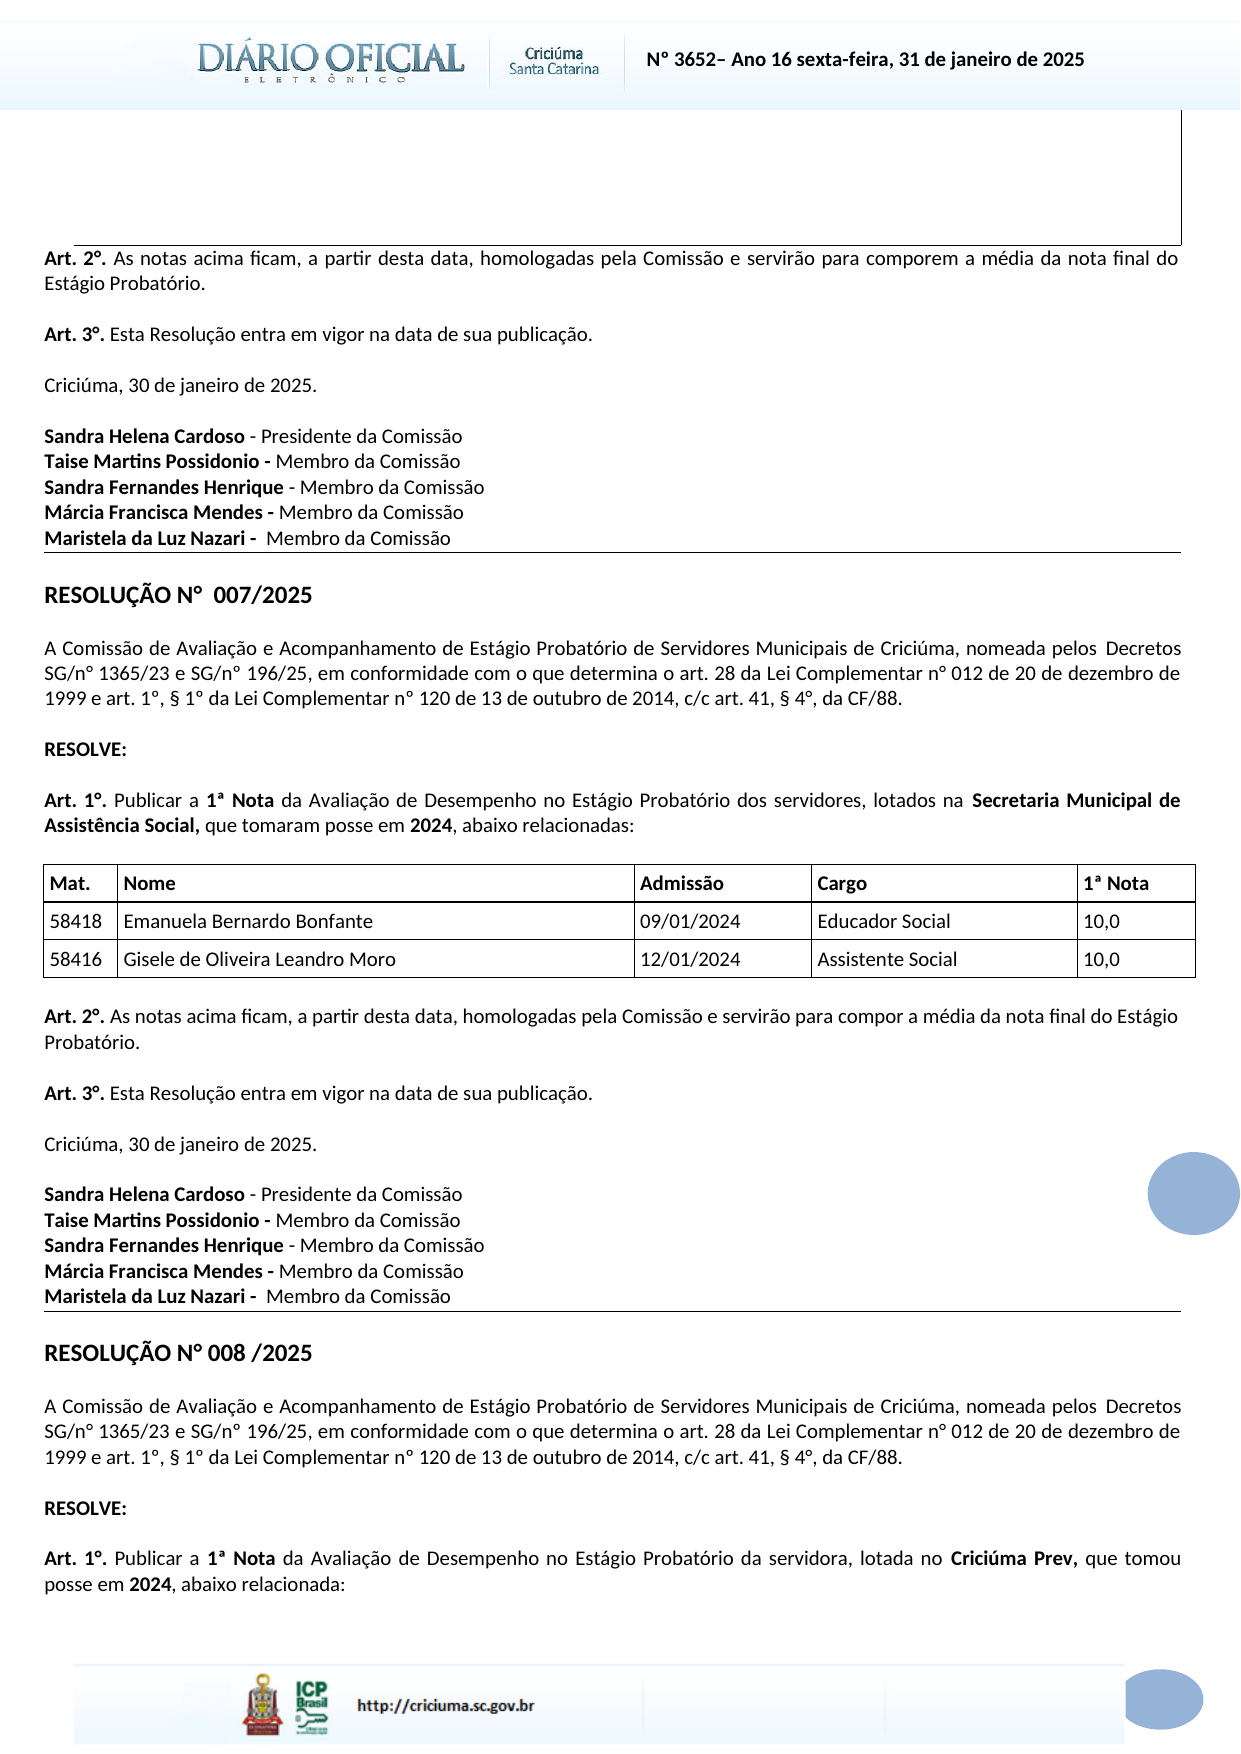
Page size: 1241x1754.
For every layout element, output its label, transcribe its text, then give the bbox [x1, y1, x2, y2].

table_cell Gisele de Oliveira Leandro Moro [118, 940, 634, 977]
text Sandra Fernandes Henrique - Membro da Comissão [44, 1232, 1181, 1258]
text A Comissão de Avaliação e Acompanhamento de Estágio Probatório de Servidores Municipais de Criciúma, nomeada pelos Decretos SG/n° 1365/23 e SG/nº 196/25, em conformidade com o que determina o art. 28 da Lei Complementar n° 012 de 20 de dezembro de 1999 e art. 1º, § 1º da Lei Complementar nº 120 de 13 de outubro de 2014, c/c art. 41, § 4°, da CF/88. [44, 1393, 1181, 1469]
text Art. 3°. Esta Resolução entra em vigor na data de sua publicação. [44, 321, 1181, 347]
text Maristela da Luz Nazari - Membro da Comissão [44, 1283, 1181, 1311]
table_cell 58418 [44, 903, 117, 939]
text A Comissão de Avaliação e Acompanhamento de Estágio Probatório de Servidores Municipais de Criciúma, nomeada pelos Decretos SG/n° 1365/23 e SG/nº 196/25, em conformidade com o que determina o art. 28 da Lei Complementar n° 012 de 20 de dezembro de 1999 e art. 1º, § 1º da Lei Complementar nº 120 de 13 de outubro de 2014, c/c art. 41, § 4°, da CF/88. [44, 635, 1181, 711]
table_cell 10,0 [1078, 940, 1195, 977]
text Art. 2°. As notas acima ficam, a partir desta data, homologadas pela Comissão e servirão para compor a média da nota final do Estágio Probatório. [44, 1004, 1181, 1054]
table_cell 10,0 [1078, 903, 1195, 939]
text Art. 3°. Esta Resolução entra em vigor na data de sua publicação. [44, 1080, 1181, 1105]
table_header Mat. [44, 865, 117, 901]
text RESOLVE: [44, 736, 1181, 762]
text RESOLUÇÃO N° 008 /2025 [44, 1337, 1181, 1368]
table_cell Emanuela Bernardo Bonfante [118, 903, 634, 939]
table_header Cargo [812, 865, 1077, 901]
text Sandra Helena Cardoso - Presidente da Comissão [44, 423, 1181, 448]
text Taise Martins Possidonio - Membro da Comissão [44, 448, 1181, 474]
table_cell Educador Social [812, 903, 1077, 939]
table_cell 09/01/2024 [635, 903, 811, 939]
text Taise Martins Possidonio - Membro da Comissão [44, 1207, 1174, 1232]
text Sandra Fernandes Henrique - Membro da Comissão [44, 474, 1181, 499]
table_cell Assistente Social [812, 940, 1077, 977]
text RESOLUÇÃO N° 007/2025 [44, 579, 1181, 609]
text Criciúma, 30 de janeiro de 2025. [44, 1131, 1181, 1156]
text Sandra Helena Cardoso - Presidente da Comissão [44, 1182, 1149, 1207]
table_header Admissão [635, 865, 811, 901]
text RESOLVE: [44, 1495, 1181, 1520]
text Art. 1°. Publicar a 1ª Nota da Avaliação de Desempenho no Estágio Probatório da servidora, lotada no Criciúma Prev, que tomou posse em 2024, abaixo relacionada: [44, 1546, 1181, 1596]
table_cell 58416 [44, 940, 117, 977]
table_cell 12/01/2024 [635, 940, 811, 977]
text Márcia Francisca Mendes - Membro da Comissão [44, 499, 1181, 525]
text Márcia Francisca Mendes - Membro da Comissão [44, 1258, 1181, 1283]
text Criciúma, 30 de janeiro de 2025. [44, 372, 1181, 398]
table_header 1ª Nota [1078, 865, 1195, 901]
text Art. 1°. Publicar a 1ª Nota da Avaliação de Desempenho no Estágio Probatório dos servidores, lotados na Secretaria Municipal de Assistência Social, que tomaram posse em 2024, abaixo relacionadas: [44, 787, 1181, 838]
text Art. 2°. As notas acima ficam, a partir desta data, homologadas pela Comissão e servirão para comporem a média da nota final do Estágio Probatório. [44, 245, 1181, 296]
table_header Nome [118, 865, 634, 901]
text Maristela da Luz Nazari - Membro da Comissão [44, 525, 1181, 552]
